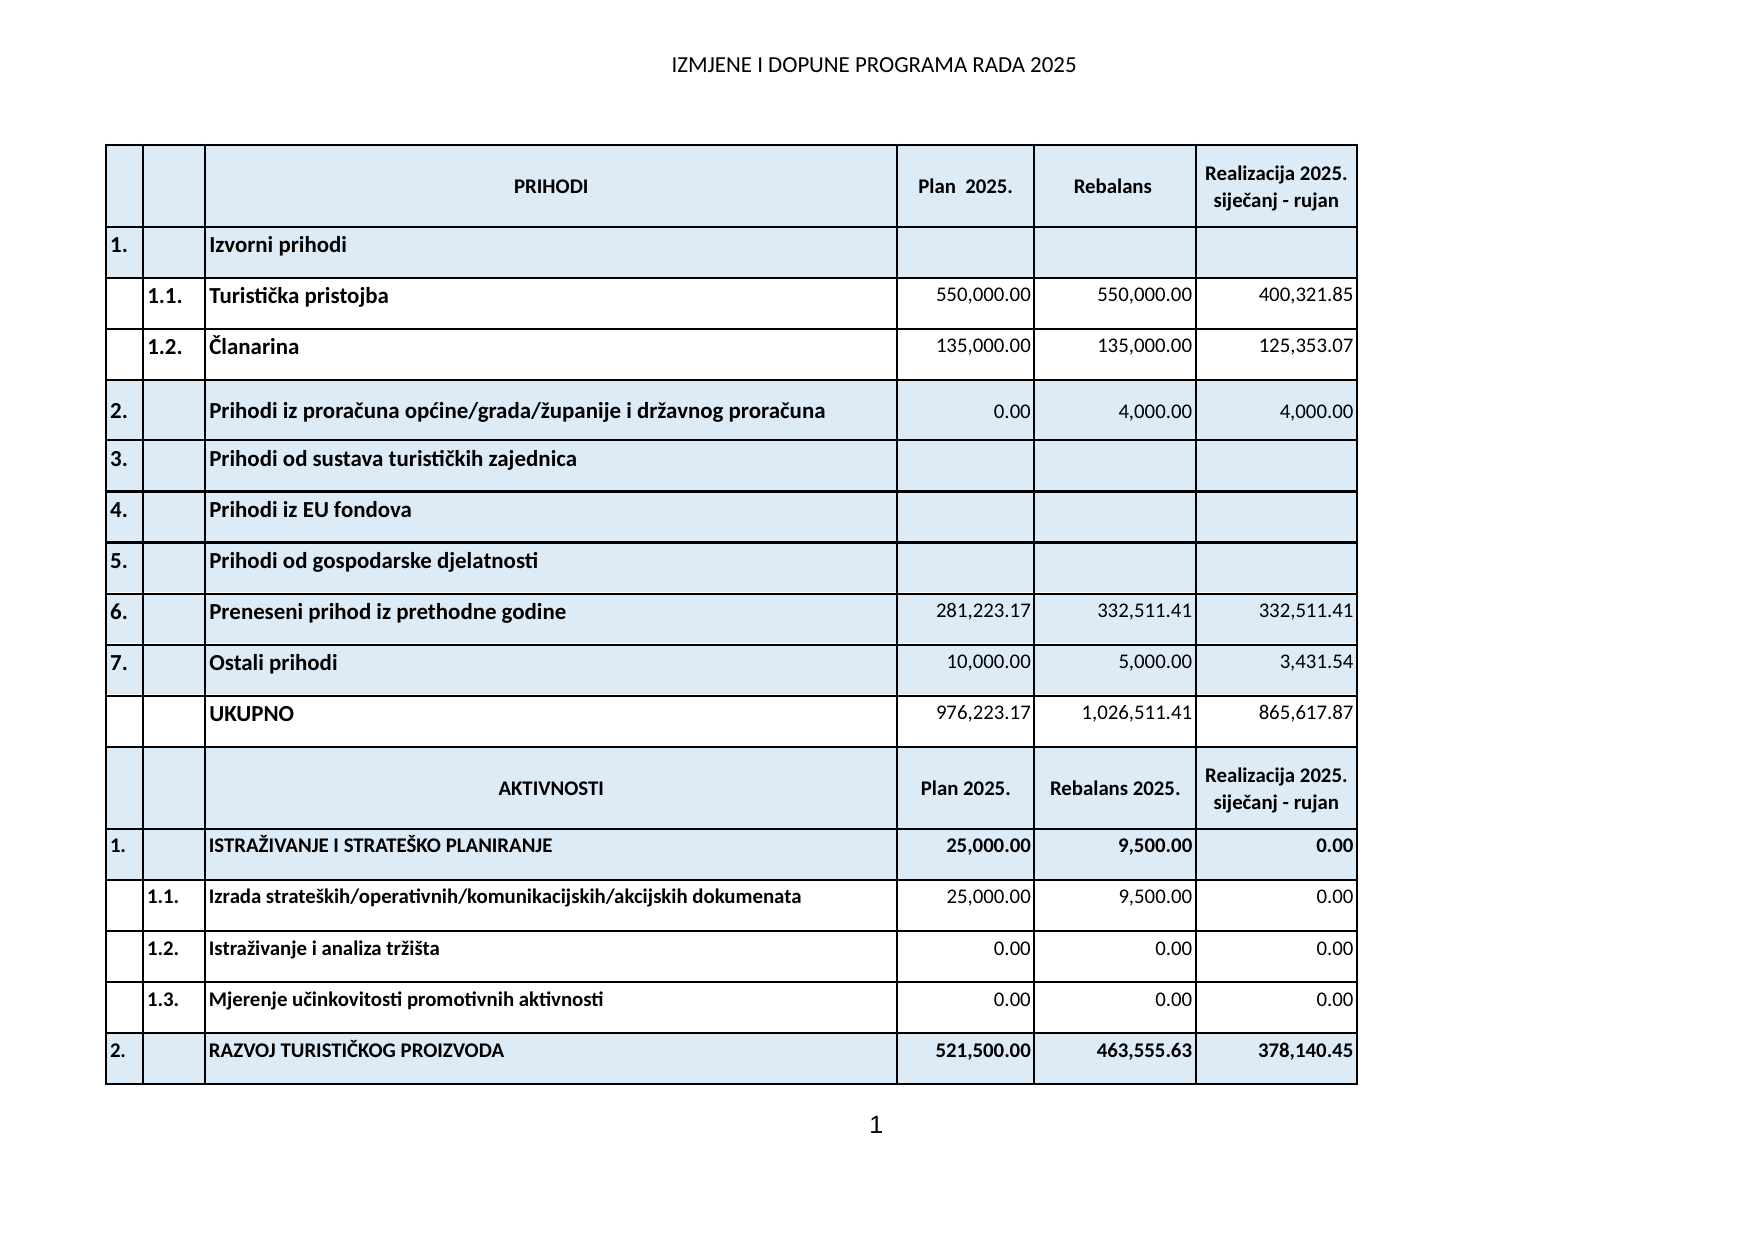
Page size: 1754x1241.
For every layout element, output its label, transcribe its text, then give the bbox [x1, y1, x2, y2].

table_cell 378,140.45 [1197, 1034, 1356, 1083]
table_cell [144, 441, 204, 490]
table_cell 1.1. [144, 279, 204, 328]
table_cell 0.00 [1197, 830, 1356, 879]
table_cell 4. [107, 493, 142, 541]
table_cell [144, 228, 204, 277]
table_cell 9,500.00 [1035, 830, 1195, 879]
table_cell [898, 544, 1033, 592]
table_cell 5. [107, 544, 142, 592]
table_cell 25,000.00 [898, 881, 1033, 930]
table_cell 2. [107, 381, 142, 439]
table_cell [107, 881, 142, 930]
table_cell UKUPNO [206, 697, 896, 746]
table_cell 550,000.00 [898, 279, 1033, 328]
table_cell Prihodi od sustava turističkih zajednica [206, 441, 896, 490]
table_cell 6. [107, 595, 142, 643]
table_cell 0.00 [1197, 881, 1356, 930]
table_cell 0.00 [1197, 983, 1356, 1032]
table_cell Realizacija 2025. siječanj - rujan [1197, 748, 1356, 828]
table_cell 25,000.00 [898, 830, 1033, 879]
table_cell [1035, 441, 1195, 490]
table_cell 1.2. [144, 932, 204, 981]
table_cell 1,026,511.41 [1035, 697, 1195, 746]
table_cell [1035, 493, 1195, 541]
table_cell [144, 697, 204, 746]
table_cell 550,000.00 [1035, 279, 1195, 328]
table_cell [1197, 441, 1356, 490]
table_cell 135,000.00 [898, 330, 1033, 379]
table_cell Izrada strateških/operativnih/komunikacijskih/akcijskih dokumenata [206, 881, 896, 930]
table_cell [144, 1034, 204, 1083]
table_cell 0.00 [1035, 983, 1195, 1032]
table_cell 281,223.17 [898, 595, 1033, 643]
table_cell 3,431.54 [1197, 646, 1356, 694]
table_header PRIHODI [206, 146, 896, 226]
table_cell Plan 2025. [898, 748, 1033, 828]
table_cell Turistička pristojba [206, 279, 896, 328]
table_cell 865,617.87 [1197, 697, 1356, 746]
table_cell 521,500.00 [898, 1034, 1033, 1083]
table_cell Prihodi iz proračuna općine/grada/županije i državnog proračuna [206, 381, 896, 439]
table_cell 1. [107, 228, 142, 277]
table_header [144, 146, 204, 226]
table_cell ISTRAŽIVANJE I STRATEŠKO PLANIRANJE [206, 830, 896, 879]
table_cell [898, 228, 1033, 277]
table_cell 0.00 [1035, 932, 1195, 981]
table_cell 2. [107, 1034, 142, 1083]
table_cell [144, 748, 204, 828]
table_cell [107, 697, 142, 746]
table_cell Preneseni prihod iz prethodne godine [206, 595, 896, 643]
table_cell 1.3. [144, 983, 204, 1032]
table_cell [1197, 228, 1356, 277]
table_cell Izvorni prihodi [206, 228, 896, 277]
table_cell 1. [107, 830, 142, 879]
table_cell 5,000.00 [1035, 646, 1195, 694]
table_cell [1197, 544, 1356, 592]
table_cell 1.2. [144, 330, 204, 379]
table_cell 0.00 [898, 983, 1033, 1032]
table_cell Istraživanje i analiza tržišta [206, 932, 896, 981]
table_cell [898, 441, 1033, 490]
table_header [107, 146, 142, 226]
table_cell Prihodi od gospodarske djelatnosti [206, 544, 896, 592]
table_cell 4,000.00 [1197, 381, 1356, 439]
table_cell [107, 983, 142, 1032]
table_cell [1035, 228, 1195, 277]
table_cell 0.00 [898, 381, 1033, 439]
table_cell [107, 330, 142, 379]
table_cell Mjerenje učinkovitosti promotivnih aktivnosti [206, 983, 896, 1032]
table_cell 1.1. [144, 881, 204, 930]
table_header Rebalans [1035, 146, 1195, 226]
table_cell 0.00 [1197, 932, 1356, 981]
table_cell 9,500.00 [1035, 881, 1195, 930]
table_cell 0.00 [898, 932, 1033, 981]
table_cell 976,223.17 [898, 697, 1033, 746]
table_cell 463,555.63 [1035, 1034, 1195, 1083]
table_cell [144, 544, 204, 592]
table_cell RAZVOJ TURISTIČKOG PROIZVODA [206, 1034, 896, 1083]
table_cell 400,321.85 [1197, 279, 1356, 328]
table_cell Prihodi iz EU fondova [206, 493, 896, 541]
table_cell 3. [107, 441, 142, 490]
table_cell Rebalans 2025. [1035, 748, 1195, 828]
table_cell [1197, 493, 1356, 541]
table_header Plan 2025. [898, 146, 1033, 226]
table_cell [144, 595, 204, 643]
table_header Realizacija 2025. siječanj - rujan [1197, 146, 1356, 226]
table_cell 4,000.00 [1035, 381, 1195, 439]
table_cell [144, 830, 204, 879]
table_cell [144, 493, 204, 541]
table_cell [107, 748, 142, 828]
table_cell [1035, 544, 1195, 592]
table_cell 125,353.07 [1197, 330, 1356, 379]
table_cell [898, 493, 1033, 541]
table_cell AKTIVNOSTI [206, 748, 896, 828]
table_cell [144, 646, 204, 694]
table_cell 10,000.00 [898, 646, 1033, 694]
table_cell [107, 279, 142, 328]
table_cell [144, 381, 204, 439]
table_cell Članarina [206, 330, 896, 379]
table_cell 332,511.41 [1035, 595, 1195, 643]
table_cell [107, 932, 142, 981]
table_cell Ostali prihodi [206, 646, 896, 694]
table_cell 332,511.41 [1197, 595, 1356, 643]
table_cell 135,000.00 [1035, 330, 1195, 379]
table_cell 7. [107, 646, 142, 694]
